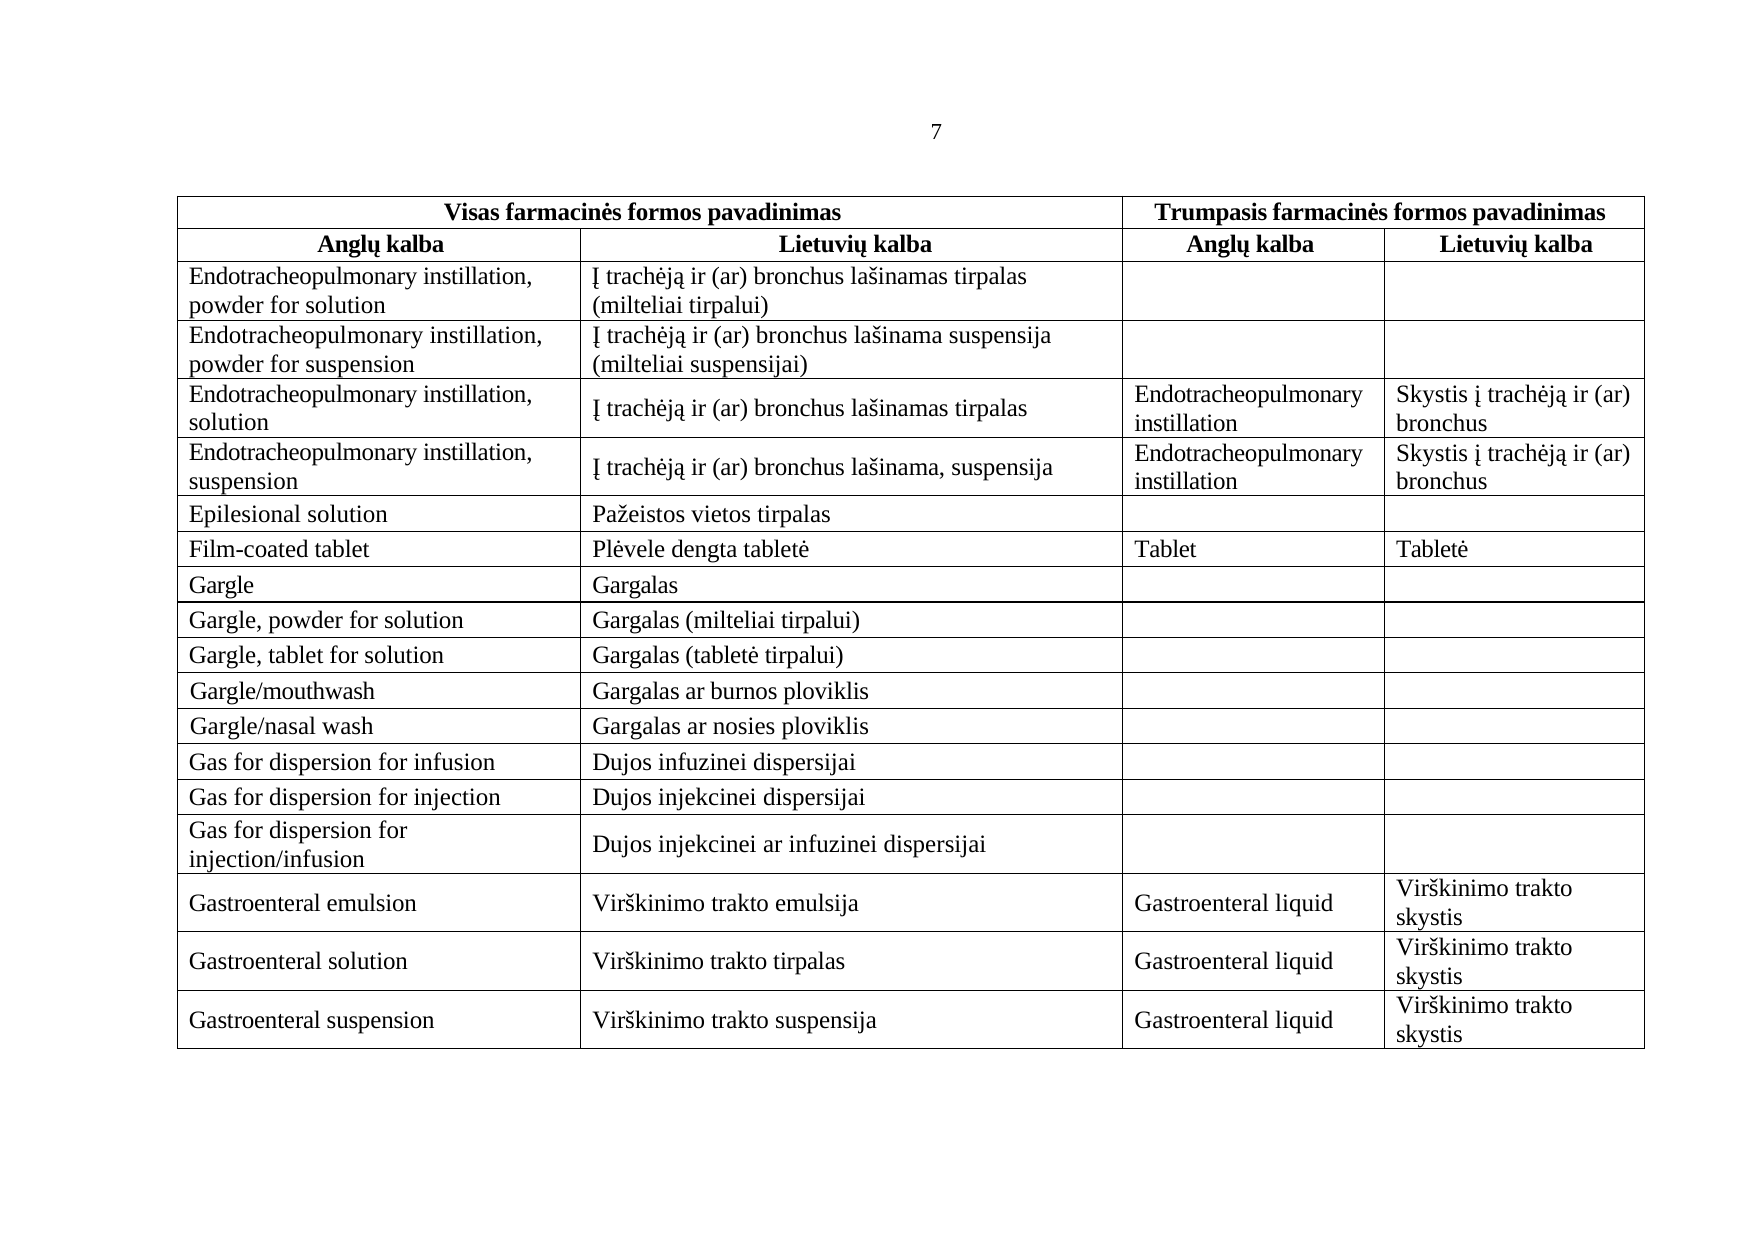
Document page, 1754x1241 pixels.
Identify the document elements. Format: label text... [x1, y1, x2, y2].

table_cell Pažeistos vietos tirpalas [581, 496, 1122, 531]
table_cell Gargle/mouthwash [178, 673, 580, 708]
table_cell Virškinimo trakto emulsija [581, 874, 1122, 931]
table_cell Film-coated tablet [178, 532, 580, 566]
table_cell [1385, 780, 1644, 814]
table_header Trumpasis farmacinės formos pavadinimas [1123, 197, 1644, 228]
table_cell [1123, 673, 1384, 708]
table_cell Anglų kalba [1123, 229, 1384, 261]
table_cell Tablet [1123, 532, 1384, 566]
table_cell [1123, 567, 1384, 601]
table_cell Į trachėją ir (ar) bronchus lašinama suspensija (milteliai suspensijai) [581, 321, 1122, 378]
table_cell Gas for dispersion for injection [178, 780, 580, 814]
table_cell Endotracheopulmonary instillation, powder for suspension [178, 321, 580, 378]
table_cell Tabletė [1385, 532, 1644, 566]
table_cell Gas for dispersion for injection/infusion [178, 815, 580, 872]
table_cell [1385, 321, 1644, 378]
table_cell Gastroenteral liquid [1123, 991, 1384, 1048]
table_cell Gargalas ar burnos ploviklis [581, 673, 1122, 708]
table_cell Gargalas (tabletė tirpalui) [581, 638, 1122, 672]
table_cell Gargle, powder for solution [178, 603, 580, 637]
table_cell Gastroenteral liquid [1123, 874, 1384, 931]
table_cell Virškinimo trakto suspensija [581, 991, 1122, 1048]
table_cell Endotracheopulmonary instillation [1123, 438, 1384, 495]
table_cell [1385, 709, 1644, 743]
table_cell [1123, 744, 1384, 778]
table_cell Lietuvių kalba [1385, 229, 1644, 261]
table_cell Endotracheopulmonary instillation, powder for solution [178, 262, 580, 319]
table_cell Gastroenteral solution [178, 932, 580, 989]
table_cell Endotracheopulmonary instillation [1123, 379, 1384, 437]
table_cell Gargle, tablet for solution [178, 638, 580, 672]
table_cell Dujos injekcinei ar infuzinei dispersijai [581, 815, 1122, 872]
table_cell Gargalas [581, 567, 1122, 601]
table_cell Į trachėją ir (ar) bronchus lašinamas tirpalas [581, 379, 1122, 437]
table_cell [1385, 496, 1644, 531]
table_cell [1123, 709, 1384, 743]
table_cell Virškinimo trakto skystis [1385, 932, 1644, 989]
table_cell [1123, 262, 1384, 319]
table_cell [1123, 815, 1384, 872]
table_cell Gargle/nasal wash [178, 709, 580, 743]
table_cell Į trachėją ir (ar) bronchus lašinama, suspensija [581, 438, 1122, 495]
table_cell [1385, 815, 1644, 872]
table_cell Gas for dispersion for infusion [178, 744, 580, 778]
table_cell [1385, 567, 1644, 601]
table_cell Gastroenteral emulsion [178, 874, 580, 931]
table_cell Dujos infuzinei dispersijai [581, 744, 1122, 778]
table_cell [1123, 321, 1384, 378]
table_cell Skystis į trachėją ir (ar) bronchus [1385, 379, 1644, 437]
table_cell Anglų kalba [178, 229, 580, 261]
table_cell Virškinimo trakto skystis [1385, 874, 1644, 931]
table_header Visas farmacinės formos pavadinimas [178, 197, 1122, 228]
table_cell Endotracheopulmonary instillation, suspension [178, 438, 580, 495]
table_cell Epilesional solution [178, 496, 580, 531]
table_cell [1385, 603, 1644, 637]
table_cell Gargle [178, 567, 580, 601]
table_cell Į trachėją ir (ar) bronchus lašinamas tirpalas (milteliai tirpalui) [581, 262, 1122, 319]
table_cell Plėvele dengta tabletė [581, 532, 1122, 566]
table_cell Dujos injekcinei dispersijai [581, 780, 1122, 814]
table_cell [1385, 262, 1644, 319]
table_cell Skystis į trachėją ir (ar) bronchus [1385, 438, 1644, 495]
table_cell [1123, 496, 1384, 531]
table_cell Virškinimo trakto skystis [1385, 991, 1644, 1048]
table_cell Virškinimo trakto tirpalas [581, 932, 1122, 989]
table_cell [1385, 744, 1644, 778]
table_cell [1123, 780, 1384, 814]
table_cell Endotracheopulmonary instillation, solution [178, 379, 580, 437]
table_cell Gastroenteral liquid [1123, 932, 1384, 989]
table_cell [1385, 673, 1644, 708]
table_cell [1385, 638, 1644, 672]
table_cell Gastroenteral suspension [178, 991, 580, 1048]
table_cell Gargalas (milteliai tirpalui) [581, 603, 1122, 637]
table_cell Gargalas ar nosies ploviklis [581, 709, 1122, 743]
table_cell Lietuvių kalba [581, 229, 1122, 261]
table_cell [1123, 638, 1384, 672]
table_cell [1123, 603, 1384, 637]
